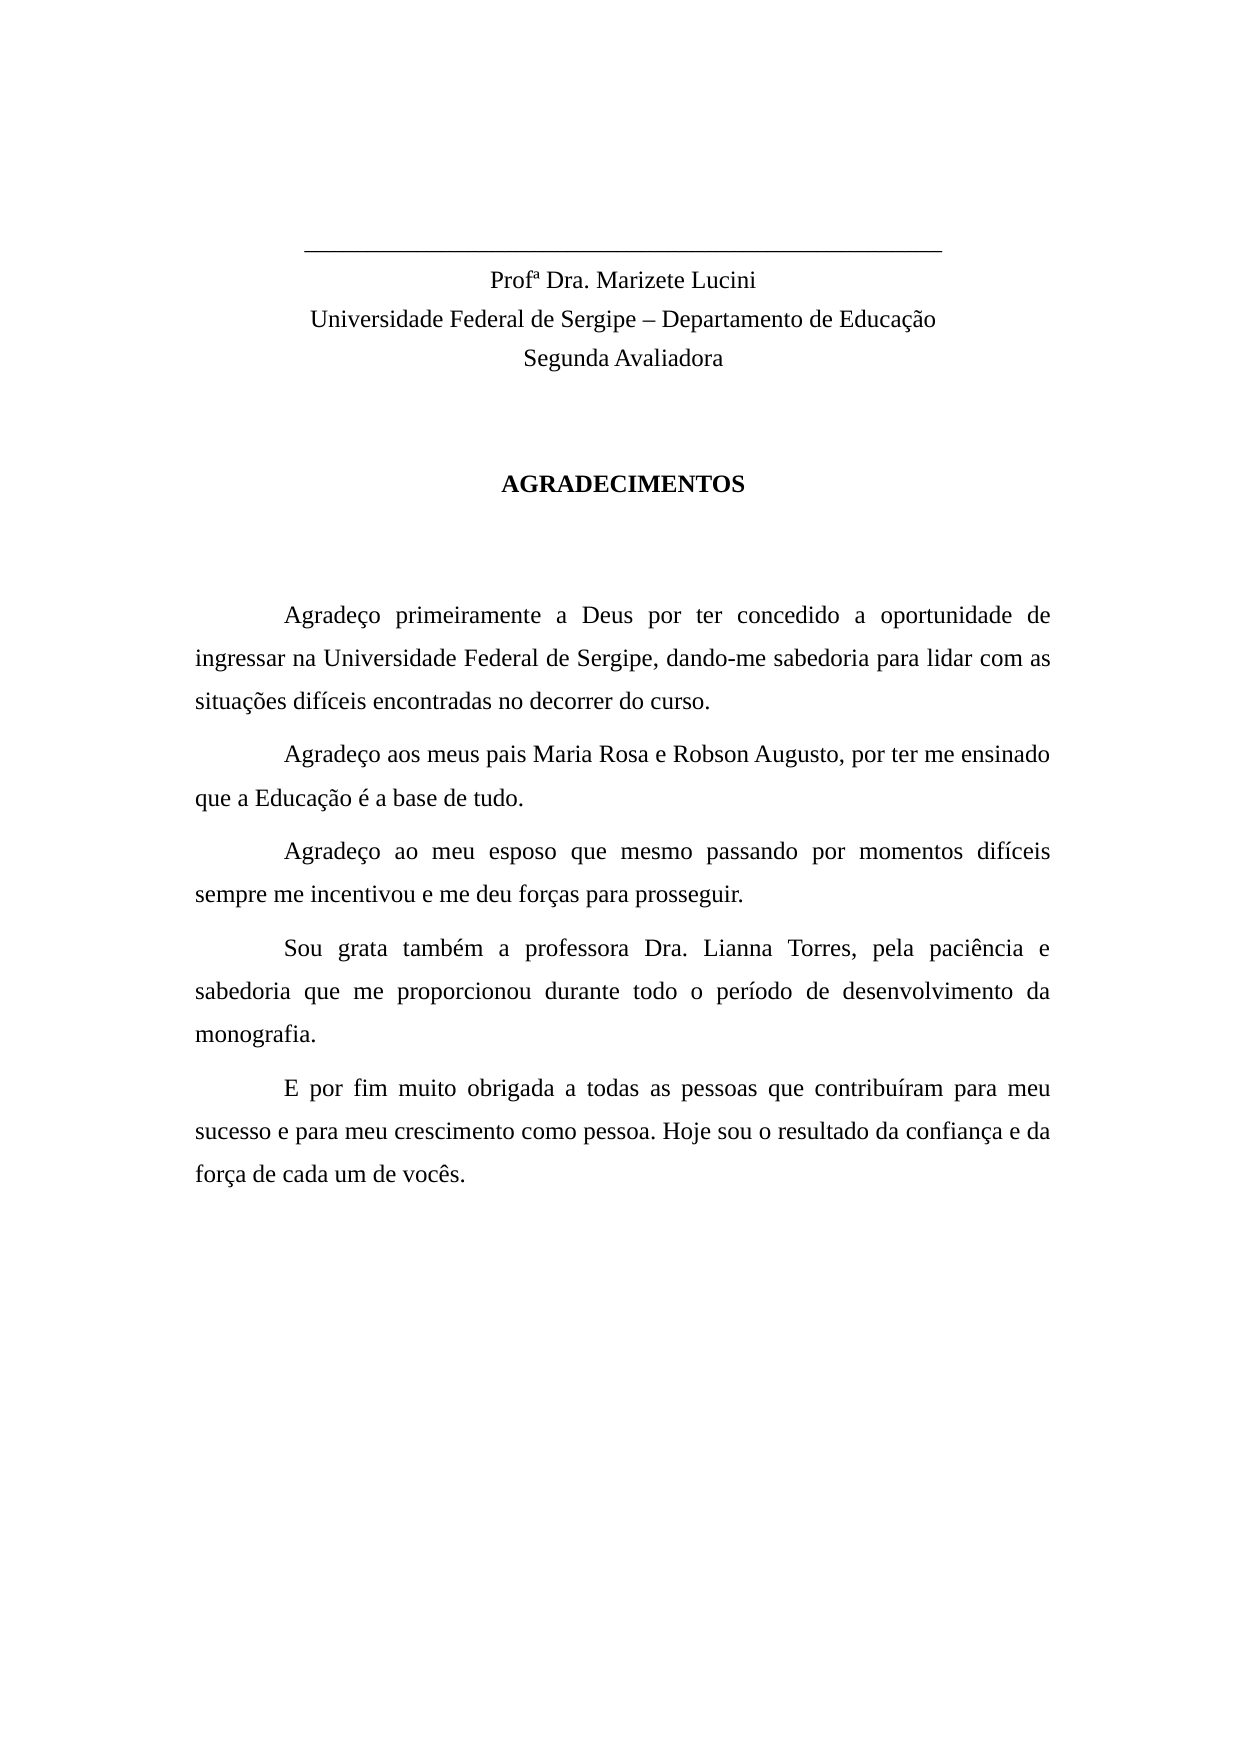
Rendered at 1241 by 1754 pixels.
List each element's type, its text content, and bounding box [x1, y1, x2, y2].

text AGRADECIMENTOS [195, 469, 1051, 498]
text Sou grata também a professora Dra. Lianna Torres, pela paciência e sabedoria que me proporcionou durante todo o período de desenvolvimento da monografia. [195, 933, 1051, 1048]
text Agradeço aos meus pais Maria Rosa e Robson Augusto, por ter me ensinado que a Educação é a base de tudo. [195, 739, 1051, 811]
text ___________________________________________________ [195, 226, 1051, 255]
text Profª Dra. Marizete Lucini [195, 265, 1051, 294]
text Universidade Federal de Sergipe – Departamento de Educação [195, 304, 1051, 333]
text Agradeço ao meu esposo que mesmo passando por momentos difíceis sempre me incentivou e me deu forças para prosseguir. [195, 836, 1051, 908]
text Segunda Avaliadora [195, 343, 1051, 372]
text E por fim muito obrigada a todas as pessoas que contribuíram para meu sucesso e para meu crescimento como pessoa. Hoje sou o resultado da confiança e da força de cada um de vocês. [195, 1073, 1051, 1188]
text Agradeço primeiramente a Deus por ter concedido a oportunidade de ingressar na Universidade Federal de Sergipe, dando-me sabedoria para lidar com as situações difíceis encontradas no decorrer do curso. [195, 600, 1051, 715]
